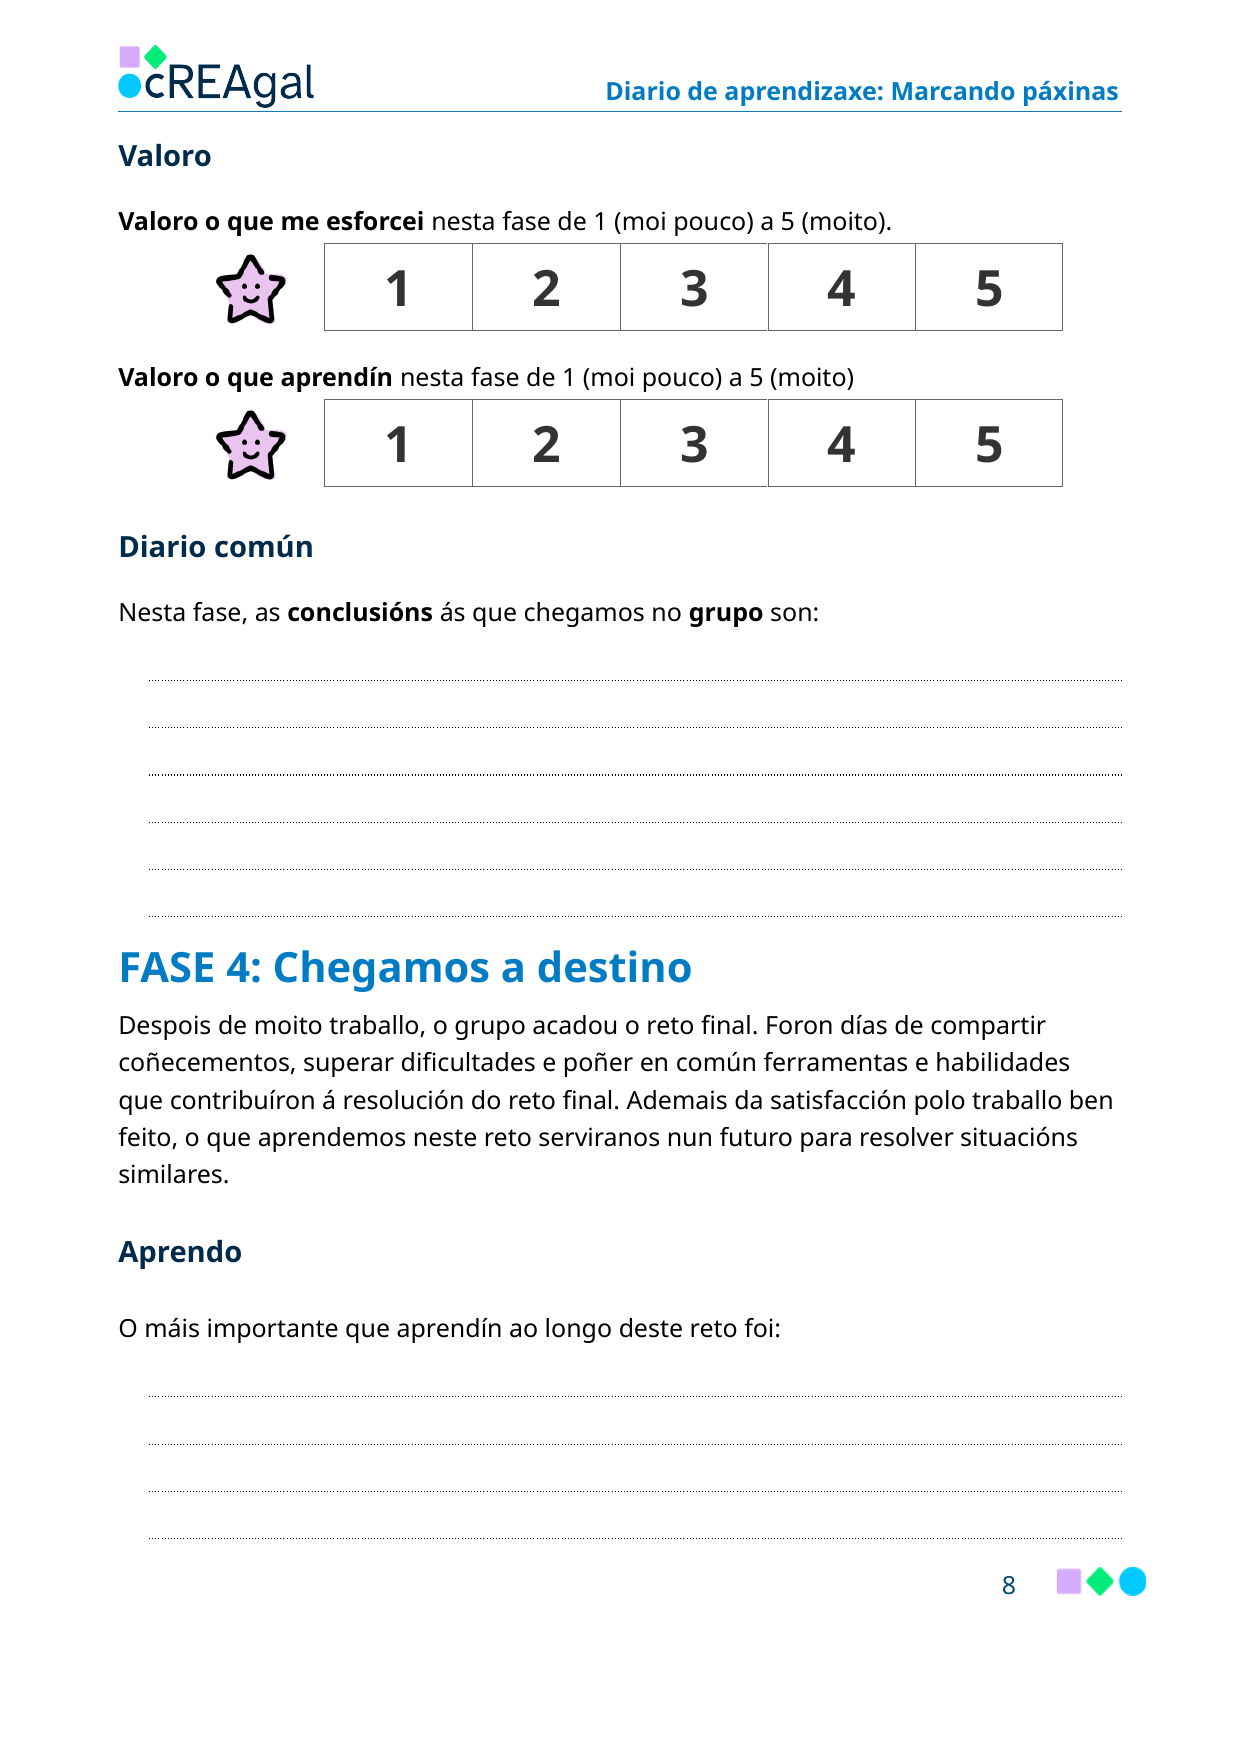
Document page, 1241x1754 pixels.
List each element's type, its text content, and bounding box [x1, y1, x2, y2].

table_header 3 [621, 400, 767, 486]
table_header 4 [769, 244, 915, 330]
text Valoro o que me esforcei nesta fase de 1 (moi pouco) a 5 (moito). [118, 204, 1122, 238]
table_header [177, 243, 324, 331]
table_header 5 [916, 400, 1062, 486]
text Nesta fase, as conclusións ás que chegamos no grupo son: [118, 594, 1122, 628]
table_header [177, 399, 324, 487]
table_cell [148, 776, 1122, 823]
picture [208, 248, 293, 329]
text O máis importante que aprendín ao longo deste reto foi: [118, 1311, 1122, 1345]
table_cell [148, 1492, 1122, 1539]
subtitle Diario común [118, 526, 1122, 566]
table_header [148, 634, 1122, 681]
table_cell [148, 1445, 1122, 1492]
table_cell [148, 681, 1122, 728]
table_cell [148, 1398, 1122, 1445]
picture [1136, 1584, 1147, 1596]
subtitle Valoro [118, 135, 1122, 175]
picture [1137, 1567, 1147, 1578]
picture [208, 404, 293, 485]
table_cell [148, 823, 1122, 870]
table_header 3 [621, 244, 767, 330]
text Despois de moito traballo, o grupo acadou o reto final. Foron días de compartir coñecementos, superar dificultades e poñer en común ferramentas e habilidades que contribuíron á resolución do reto final. Ademais da satisfacción polo traballo ben feito, o que aprendemos neste reto serviranos nun futuro para resolver situacións similares. [118, 1007, 1122, 1191]
table_header [148, 1350, 1122, 1397]
table_header 2 [473, 400, 620, 486]
subtitle Aprendo [118, 1231, 1122, 1271]
table_header 4 [769, 400, 915, 486]
picture [118, 45, 314, 108]
subtitle FASE 4: Chegamos a destino [118, 938, 1122, 995]
table_header 1 [325, 244, 472, 330]
table_cell [148, 870, 1122, 917]
table_header 2 [473, 244, 620, 330]
table_cell [148, 728, 1122, 776]
table_header 5 [916, 244, 1062, 330]
text Valoro o que aprendín nesta fase de 1 (moi pouco) a 5 (moito) [118, 360, 1122, 394]
picture [1057, 1567, 1130, 1596]
table_header 1 [325, 400, 472, 486]
